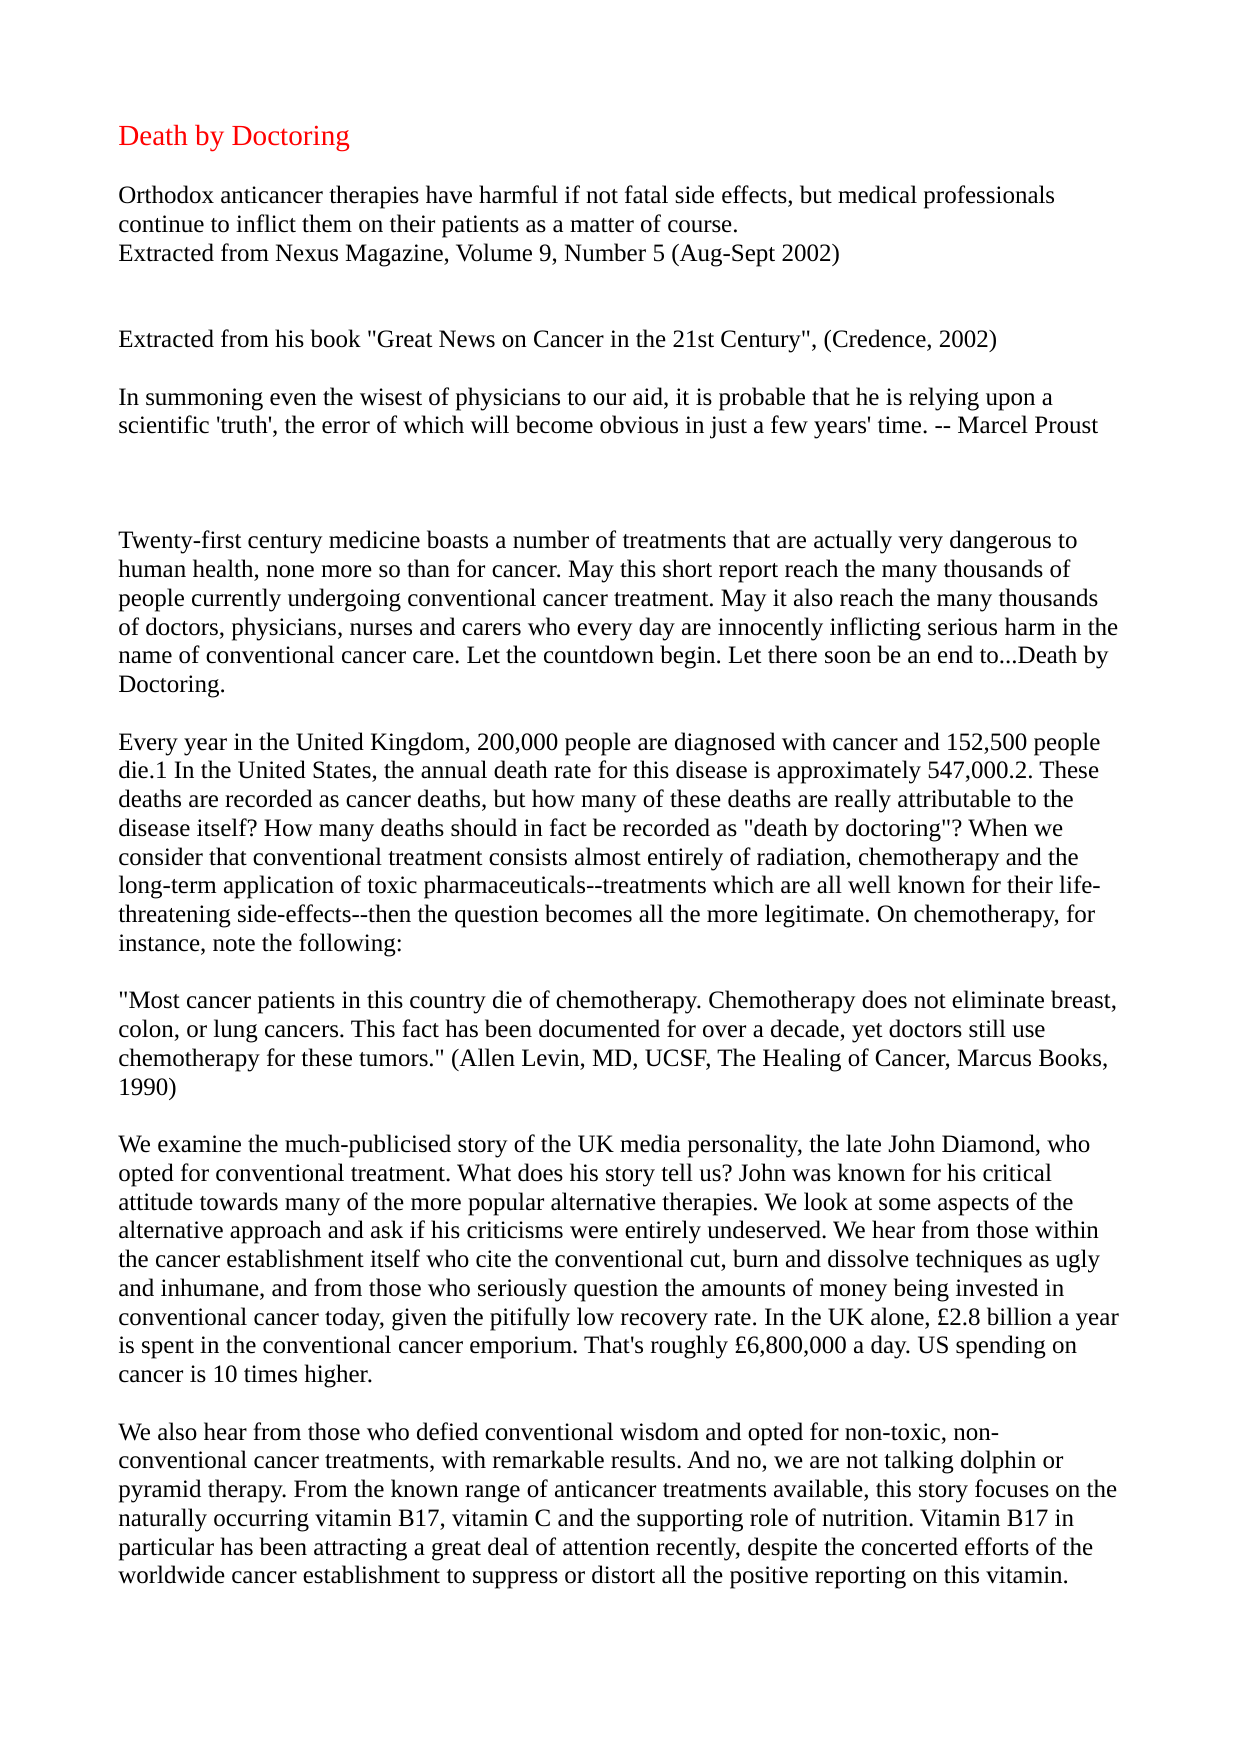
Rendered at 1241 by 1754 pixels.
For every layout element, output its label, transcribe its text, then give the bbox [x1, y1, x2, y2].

text "Most cancer patients in this country die of chemotherapy. Chemotherapy does not eliminate breast, colon, or lung cancers. This fact has been documented for over a decade, yet doctors still use chemotherapy for these tumors." (Allen Levin, MD, UCSF, The Healing of Cancer, Marcus Books, 1990) [118, 985, 1122, 1100]
text We also hear from those who defied conventional wisdom and opted for non-toxic, non-conventional cancer treatments, with remarkable results. And no, we are not talking dolphin or pyramid therapy. From the known range of anticancer treatments available, this story focuses on the naturally occurring vitamin B17, vitamin C and the supporting role of nutrition. Vitamin B17 in particular has been attracting a great deal of attention recently, despite the concerted efforts of the worldwide cancer establishment to suppress or distort all the positive reporting on this vitamin. [118, 1417, 1122, 1589]
text In summoning even the wisest of physicians to our aid, it is probable that he is relying upon a scientific 'truth', the error of which will become obvious in just a few years' time. -- Marcel Proust [118, 382, 1122, 439]
text Every year in the United Kingdom, 200,000 people are diagnosed with cancer and 152,500 people die.1 In the United States, the annual death rate for this disease is approximately 547,000.2. These deaths are recorded as cancer deaths, but how many of these deaths are really attributable to the disease itself? How many deaths should in fact be recorded as "death by doctoring"? When we consider that conventional treatment consists almost entirely of radiation, chemotherapy and the long-term application of toxic pharmaceuticals--treatments which are all well known for their life-threatening side-effects--then the question becomes all the more legitimate. On chemotherapy, for instance, note the following: [118, 727, 1122, 957]
text Twenty-first century medicine boasts a number of treatments that are actually very dangerous to human health, none more so than for cancer. May this short report reach the many thousands of people currently undergoing conventional cancer treatment. May it also reach the many thousands of doctors, physicians, nurses and carers who every day are innocently inflicting serious harm in the name of conventional cancer care. Let the countdown begin. Let there soon be an end to...Death by Doctoring. [118, 525, 1122, 698]
text Orthodox anticancer therapies have harmful if not fatal side effects, but medical professionals continue to inflict them on their patients as a matter of course. [118, 180, 1122, 238]
text Death by Doctoring [118, 118, 1122, 152]
text We examine the much-publicised story of the UK media personality, the late John Diamond, who opted for conventional treatment. What does his story tell us? John was known for his critical attitude towards many of the more popular alternative therapies. We look at some aspects of the alternative approach and ask if his criticisms were entirely undeserved. We hear from those within the cancer establishment itself who cite the conventional cut, burn and dissolve techniques as ugly and inhumane, and from those who seriously question the amounts of money being invested in conventional cancer today, given the pitifully low recovery rate. In the UK alone, £2.8 billion a year is spent in the conventional cancer emporium. That's roughly £6,800,000 a day. US spending on cancer is 10 times higher. [118, 1129, 1122, 1388]
text Extracted from his book "Great News on Cancer in the 21st Century", (Credence, 2002) [118, 324, 1122, 353]
text Extracted from Nexus Magazine, Volume 9, Number 5 (Aug-Sept 2002) [118, 238, 1122, 267]
